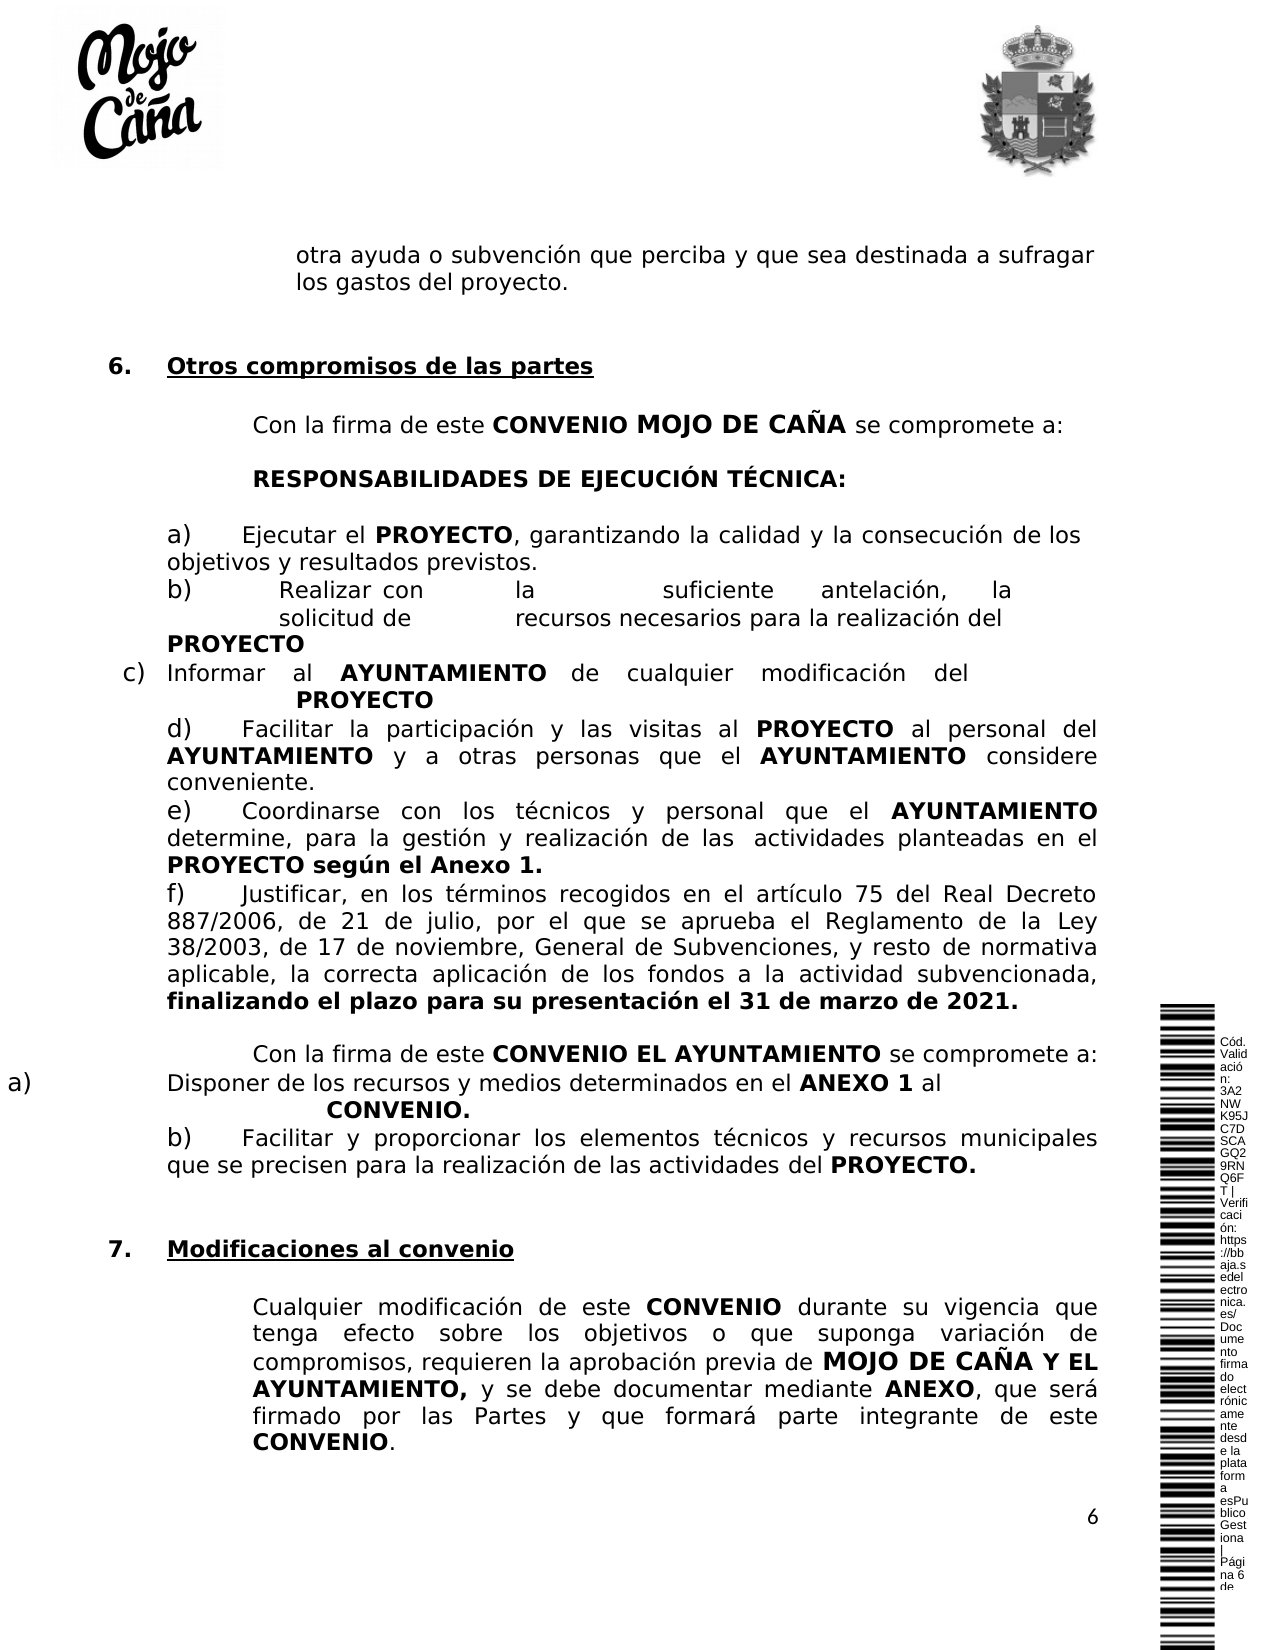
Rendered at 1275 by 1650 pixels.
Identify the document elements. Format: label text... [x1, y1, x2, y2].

list Realizar con la suficiente antelación, la solicitud de recursos necesarios para la realización del PROYECTO [167, 576, 1097, 658]
subtitle PROYECTO [296, 687, 1225, 714]
subtitle RESPONSABILIDADES DE EJECUCIÓN TÉCNICA: [252, 466, 1225, 493]
list Coordinarse con los técnicos y personal que el AYUNTAMIENTO determine, para la gestión y realización de las actividades planteadas en el PROYECTO según el Anexo 1. [167, 796, 1098, 879]
list Ejecutar el PROYECTO, garantizando la calidad y la consecución de los objetivos y resultados previstos. [167, 520, 1098, 576]
subtitle CONVENIO. [326, 1097, 1160, 1123]
list Facilitar y proporcionar los elementos técnicos y recursos municipales que se precisen para la realización de las actividades del PROYECTO. [167, 1123, 1097, 1179]
text otra ayuda o subvención que perciba y que sea destinada a sufragar los gastos del proyecto. [296, 243, 1099, 296]
text Con la firma de este CONVENIO EL AYUNTAMIENTO se compromete a: [252, 1041, 1160, 1068]
list Facilitar la participación y las visitas al PROYECTO al personal del AYUNTAMIENTO y a otras personas que el AYUNTAMIENTO considere conveniente. [167, 714, 1098, 796]
list Modificaciones al convenio [108, 1236, 1160, 1263]
list Justificar, en los términos recogidos en el artículo 75 del Real Decreto 887/2006, de 21 de julio, por el que se aprueba el Reglamento de la Ley 38/2003, de 17 de noviembre, General de Subvenciones, y resto de normativa aplicable, la correcta aplicación de los fondos a la actividad subvencionada, finalizando el plazo para su presentación el 31 de marzo de 2021. [167, 879, 1098, 1014]
list Informar al AYUNTAMIENTO de cualquier modificación del [122, 658, 1225, 687]
list Otros compromisos de las partes [108, 353, 1225, 380]
text Con la firma de este CONVENIO MOJO DE CAÑA se compromete a: [252, 411, 1225, 440]
text Cualquier modificación de este CONVENIO durante su vigencia que tenga efecto sobre los objetivos o que suponga variación de compromisos, requieren la aprobación previa de MOJO DE CAÑA Y EL AYUNTAMIENTO, y se debe documentar mediante ANEXO, que será firmado por las Partes y que formará parte integrante de este CONVENIO. [252, 1294, 1098, 1456]
text Cód. Validación: 3A2NWK95JC7DSCAGQ29RNQ6FT | Verificación: https://bbaja.sedelectronica.es/ Documento firmado electrónicamente desde la plataforma esPublico Gestiona | Página 6 de 12 [1220, 1037, 1248, 1590]
text 6 [167, 1502, 1098, 1530]
list Disponer de los recursos y medios determinados en el ANEXO 1 al [7, 1068, 1160, 1097]
